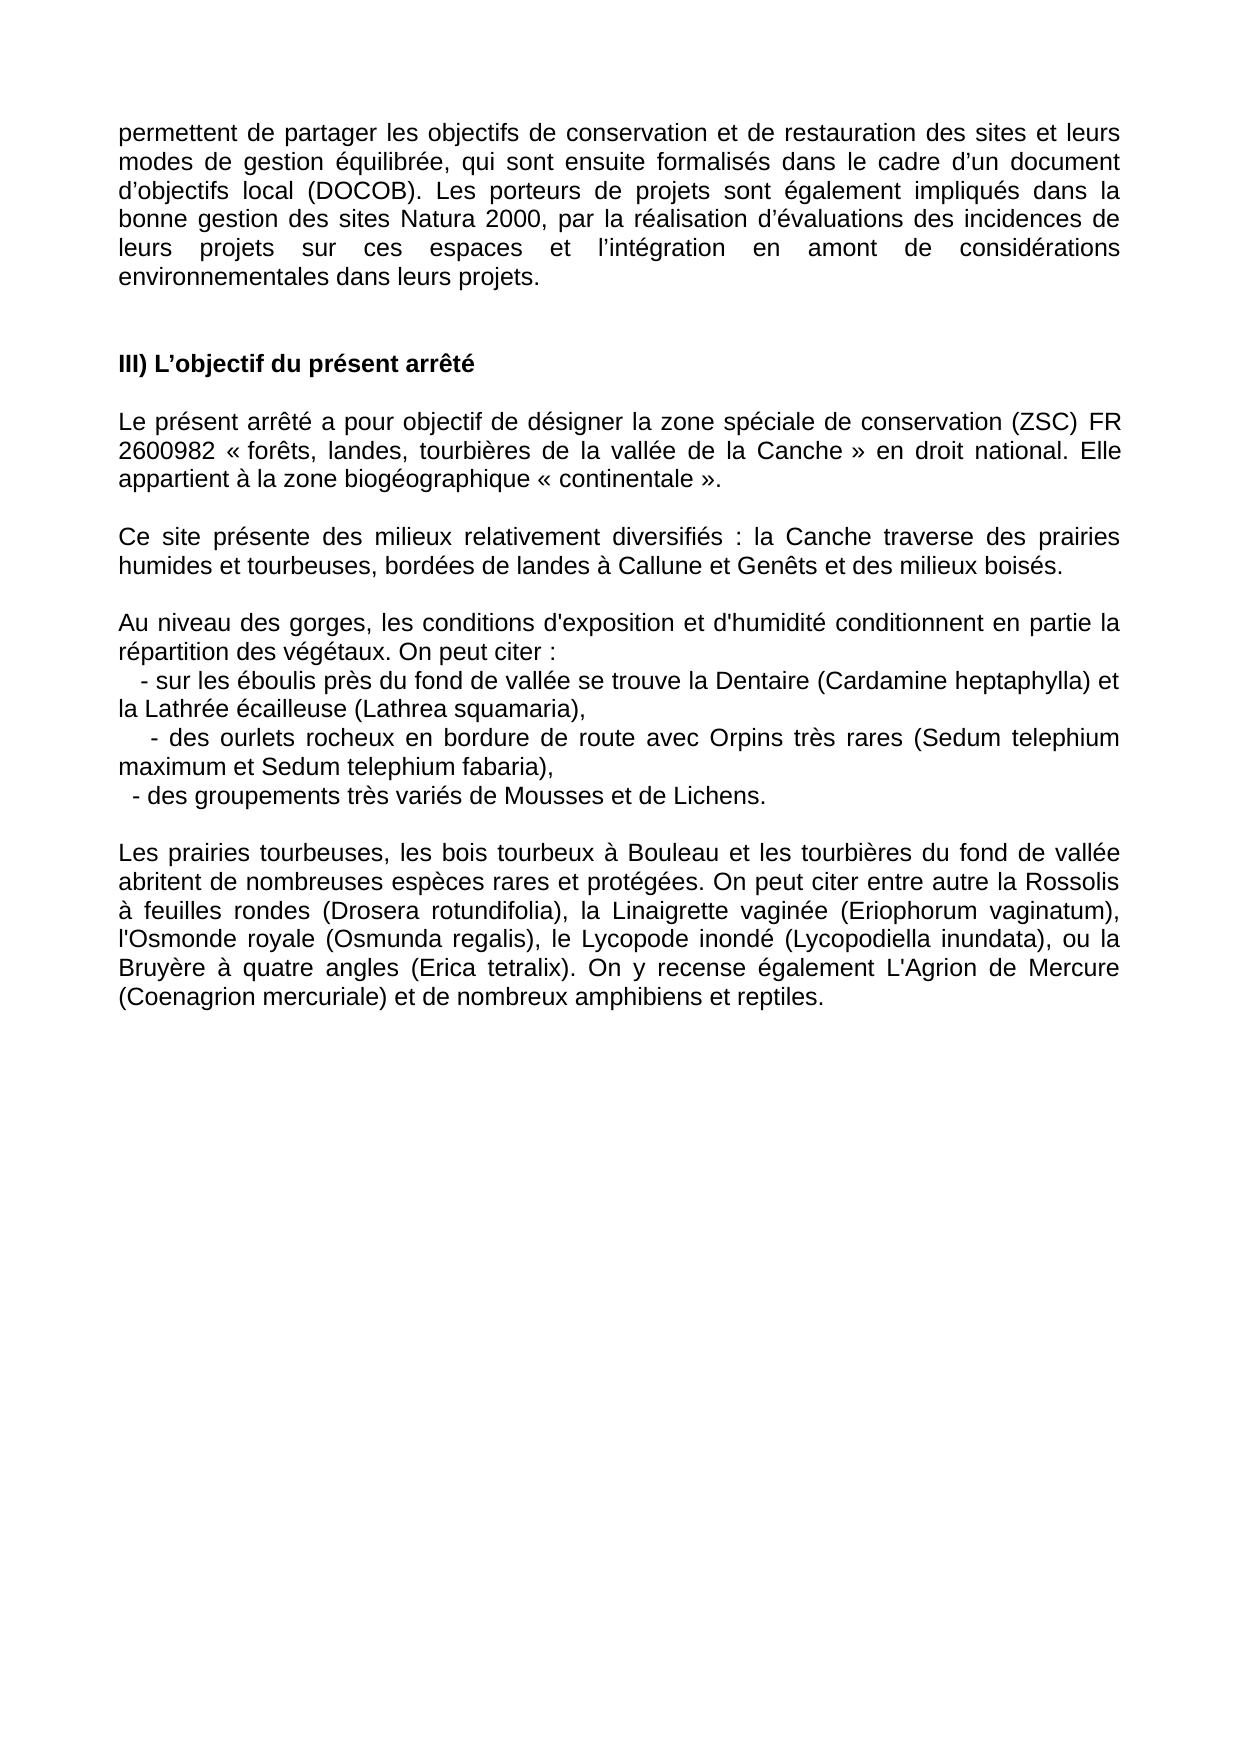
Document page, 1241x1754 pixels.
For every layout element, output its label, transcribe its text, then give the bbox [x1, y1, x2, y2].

text Le présent arrêté a pour objectif de désigner la zone spéciale de conservation (ZSC) FR 2600982 « forêts, landes, tourbières de la vallée de la Canche » en droit national. Elle appartient à la zone biogéographique « continentale ». [118, 407, 1122, 493]
text Les prairies tourbeuses, les bois tourbeux à Bouleau et les tourbières du fond de vallée abritent de nombreuses espèces rares et protégées. On peut citer entre autre la Rossolis à feuilles rondes (Drosera rotundifolia), la Linaigrette vaginée (Eriophorum vaginatum), l'Osmonde royale (Osmunda regalis), le Lycopode inondé (Lycopodiella inundata), ou la Bruyère à quatre angles (Erica tetralix). On y recense également L'Agrion de Mercure (Coenagrion mercuriale) et de nombreux amphibiens et reptiles. [118, 838, 1122, 1011]
text III) L’objectif du présent arrêté [118, 349, 1122, 378]
text - des ourlets rocheux en bordure de route avec Orpins très rares (Sedum telephium maximum et Sedum telephium fabaria), [118, 723, 1122, 781]
text - sur les éboulis près du fond de vallée se trouve la Dentaire (Cardamine heptaphylla) et la Lathrée écailleuse (Lathrea squamaria), [118, 666, 1122, 723]
text permettent de partager les objectifs de conservation et de restauration des sites et leurs modes de gestion équilibrée, qui sont ensuite formalisés dans le cadre d’un document d’objectifs local (DOCOB). Les porteurs de projets sont également impliqués dans la bonne gestion des sites Natura 2000, par la réalisation d’évaluations des incidences de leurs projets sur ces espaces et l’intégration en amont de considérations environnementales dans leurs projets. [118, 118, 1122, 291]
text - des groupements très variés de Mousses et de Lichens. [118, 781, 1122, 809]
text Au niveau des gorges, les conditions d'exposition et d'humidité conditionnent en partie la répartition des végétaux. On peut citer : [118, 608, 1122, 666]
